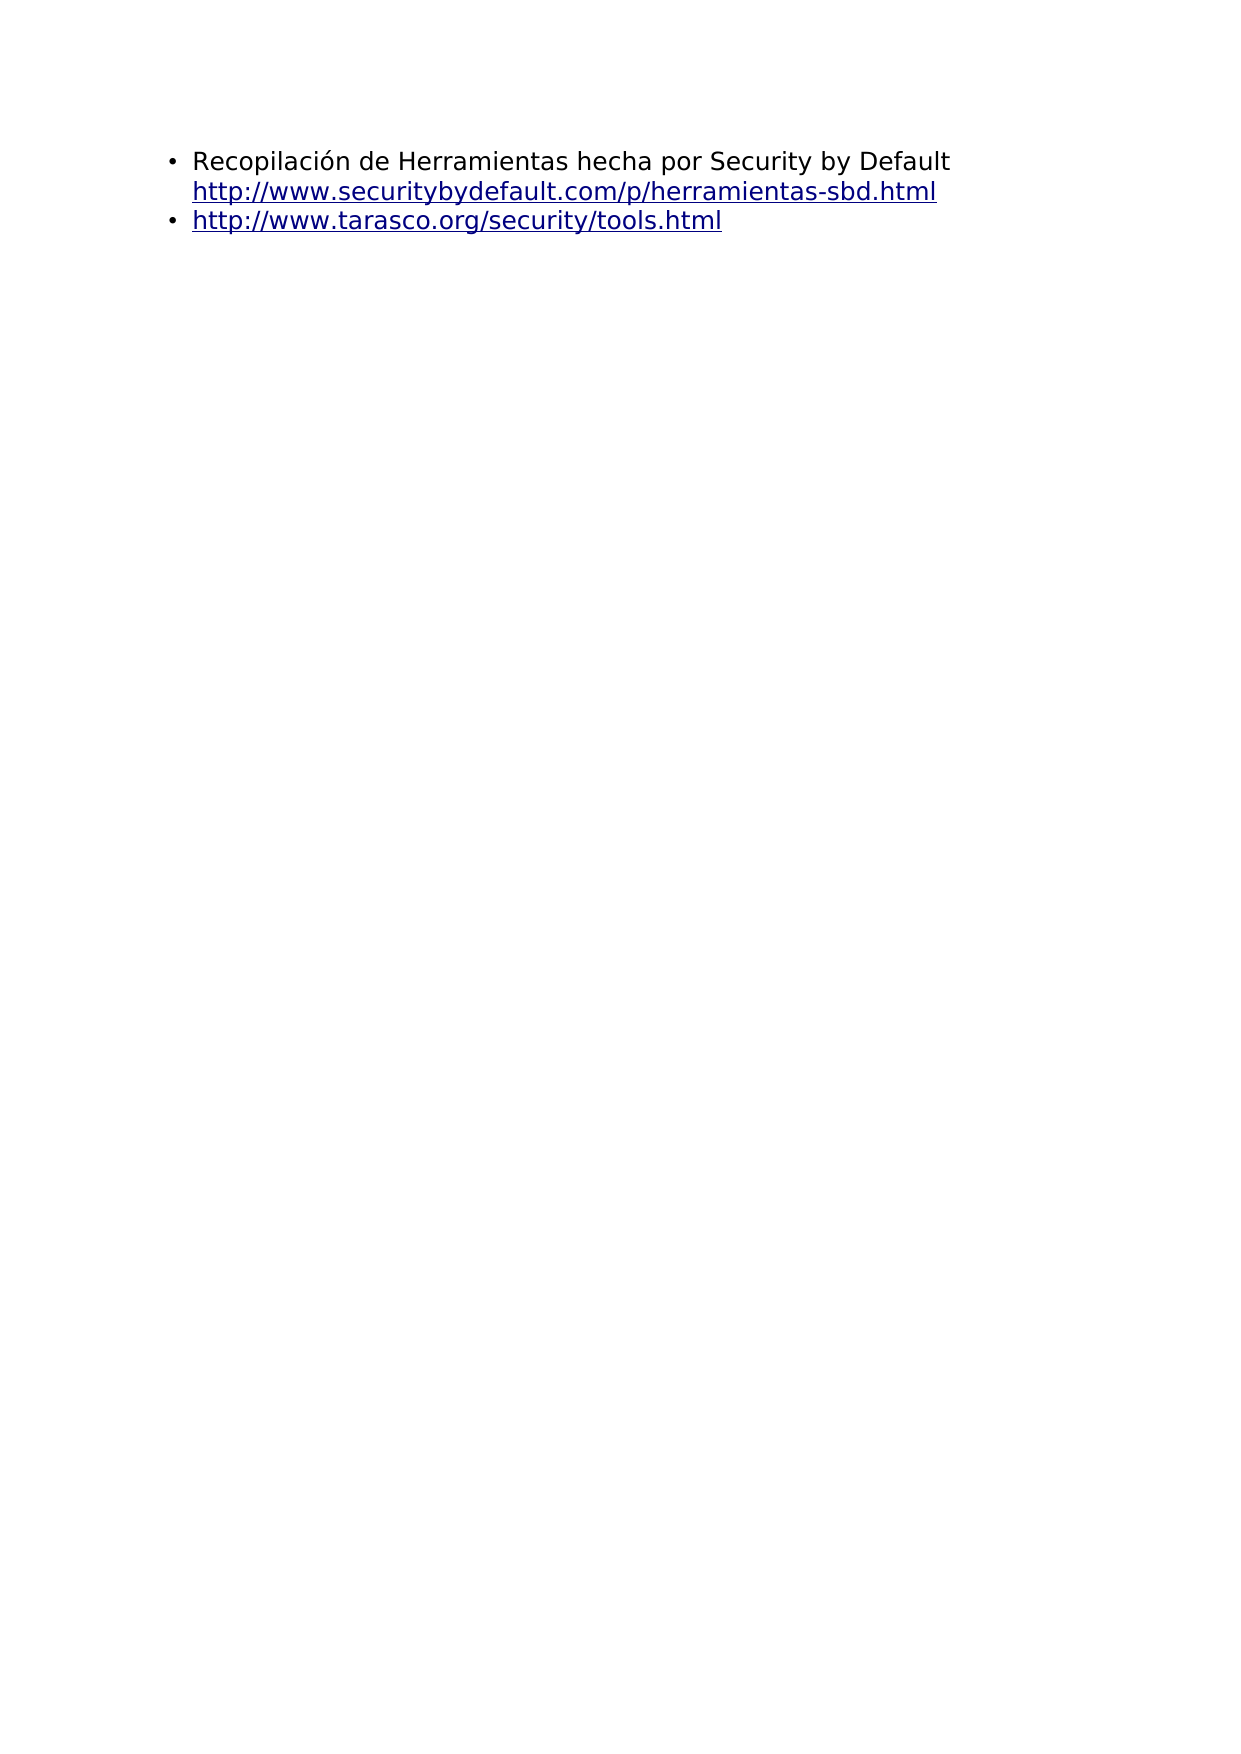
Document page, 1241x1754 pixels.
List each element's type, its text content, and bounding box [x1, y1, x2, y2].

list Recopilación de Herramientas hecha por Security by Default http://www.securitybydefault.com/p/herramientas-sbd.html [177, 148, 1122, 206]
list http://www.tarasco.org/security/tools.html [177, 206, 1122, 235]
